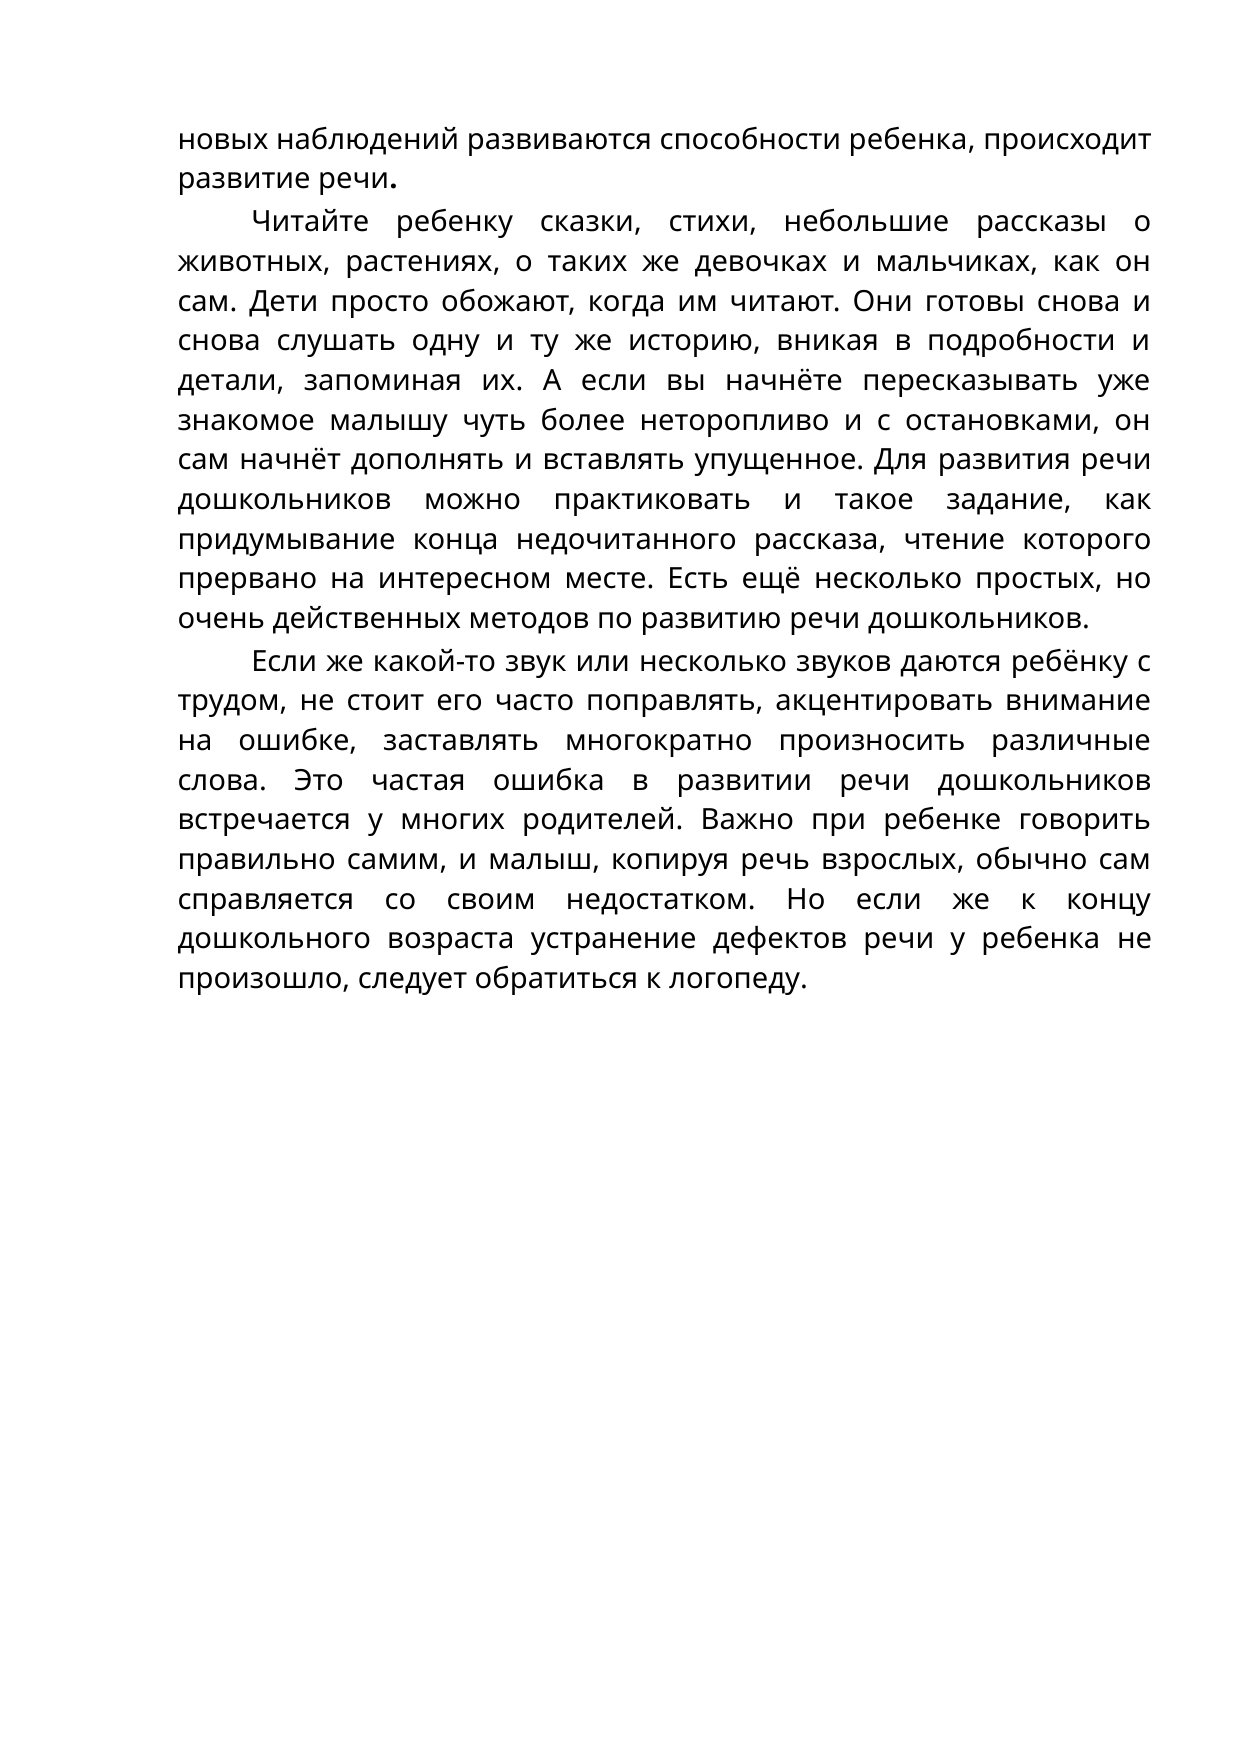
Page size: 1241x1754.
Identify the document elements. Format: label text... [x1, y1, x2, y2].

text Читайте ребенку сказки, стихи, небольшие рассказы о животных, растениях, о таких же девочках и мальчиках, как он сам. Дети просто обожают, когда им читают. Они готовы снова и снова слушать одну и ту же историю, вникая в подробности и детали, запоминая их. А если вы начнёте пересказывать уже знакомое малышу чуть более неторопливо и с остановками, он сам начнёт дополнять и вставлять упущенное. Для развития речи дошкольников можно практиковать и такое задание, как придумывание конца недочитанного рассказа, чтение которого прервано на интересном месте. Есть ещё несколько простых, но очень действенных методов по развитию речи дошкольников. [177, 200, 1152, 637]
text Если же какой-то звук или несколько звуков даются ребёнку с трудом, не стоит его часто поправлять, акцентировать внимание на ошибке, заставлять многократно произносить различные слова. Это частая ошибка в развитии речи дошкольников встречается у многих родителей. Важно при ребенке говорить правильно самим, и малыш, копируя речь взрослых, обычно сам справляется со своим недостатком. Но если же к концу дошкольного возраста устранение дефектов речи у ребенка не произошло, следует обратиться к логопеду. [177, 640, 1152, 997]
text новых наблюдений развиваются способности ребенка, происходит развитие речи. [177, 118, 1152, 197]
